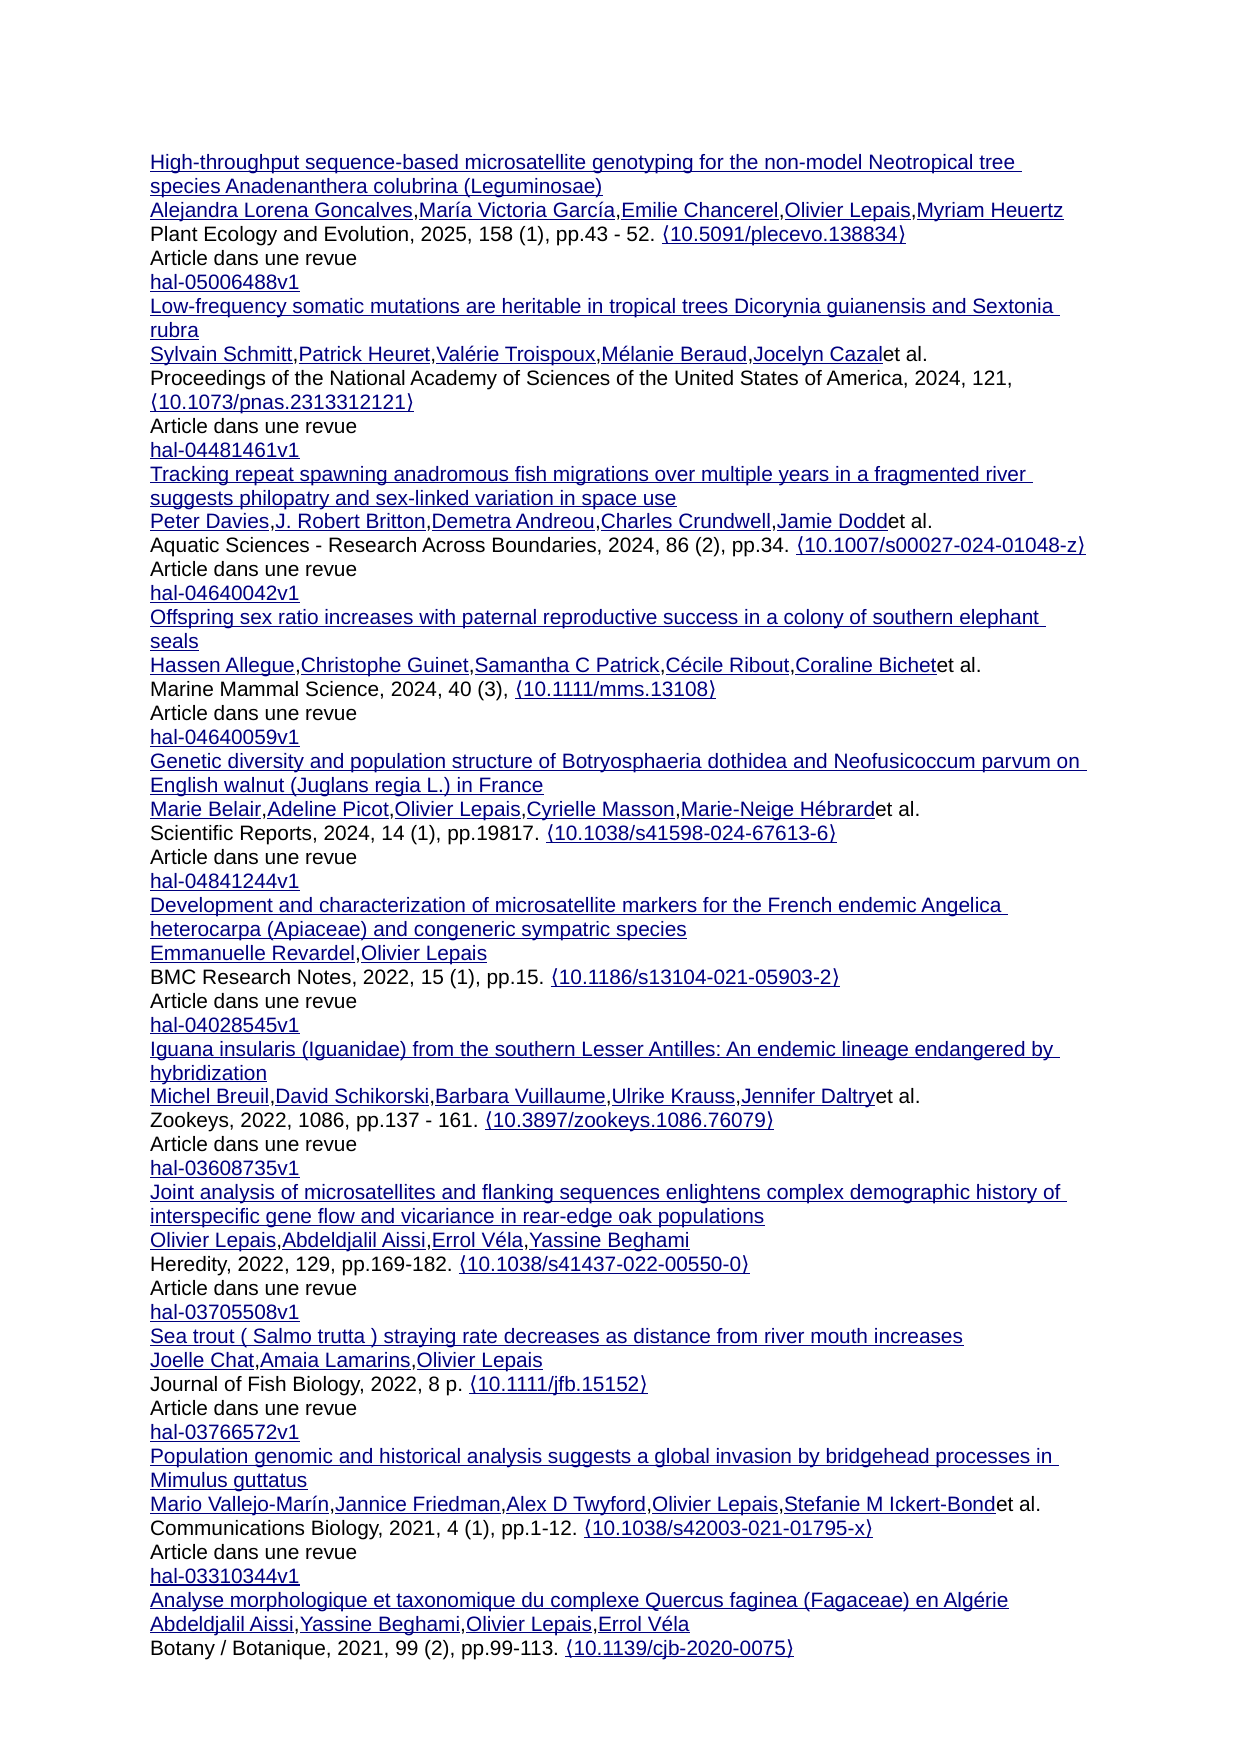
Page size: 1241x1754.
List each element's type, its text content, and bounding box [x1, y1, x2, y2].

table_cell Development and characterization of microsatellite markers for the French endemic Angelica heterocarpa (Apiaceae) and congeneric sympatric species Emmanuelle Revardel,Olivier Lepais BMC Research Notes, 2022, 15 (1), pp.15. ⟨10.1186/s13104-021-05903-2⟩ Article dans une revue hal-04028545v1 [150, 893, 1090, 1036]
table_cell Tracking repeat spawning anadromous fish migrations over multiple years in a fragmented river suggests philopatry and sex-linked variation in space use Peter Davies,J. Robert Britton,Demetra Andreou,Charles Crundwell,Jamie Doddet al. Aquatic Sciences - Research Across Boundaries, 2024, 86 (2), pp.34. ⟨10.1007/s00027-024-01048-z⟩ Article dans une revue hal-04640042v1 [150, 461, 1090, 605]
table_cell Sea trout ( Salmo trutta ) straying rate decreases as distance from river mouth increases Joelle Chat,Amaia Lamarins,Olivier Lepais Journal of Fish Biology, 2022, 8 p. ⟨10.1111/jfb.15152⟩ Article dans une revue hal-03766572v1 [150, 1324, 1090, 1444]
table_cell Analyse morphologique et taxonomique du complexe Quercus faginea (Fagaceae) en Algérie Abdeldjalil Aissi,Yassine Beghami,Olivier Lepais,Errol Véla Botany / Botanique, 2021, 99 (2), pp.99-113. ⟨10.1139/cjb-2020-0075⟩ [150, 1588, 1090, 1659]
table_cell Low-frequency somatic mutations are heritable in tropical trees Dicorynia guianensis and Sextonia rubra Sylvain Schmitt,Patrick Heuret,Valérie Troispoux,Mélanie Beraud,Jocelyn Cazalet al. Proceedings of the National Academy of Sciences of the United States of America, 2024, 121, ⟨10.1073/pnas.2313312121⟩ Article dans une revue hal-04481461v1 [150, 294, 1090, 461]
table_cell Genetic diversity and population structure of Botryosphaeria dothidea and Neofusicoccum parvum on English walnut (Juglans regia L.) in France Marie Belair,Adeline Picot,Olivier Lepais,Cyrielle Masson,Marie-Neige Hébrardet al. Scientific Reports, 2024, 14 (1), pp.19817. ⟨10.1038/s41598-024-67613-6⟩ Article dans une revue hal-04841244v1 [150, 749, 1090, 893]
table_cell Offspring sex ratio increases with paternal reproductive success in a colony of southern elephant seals Hassen Allegue,Christophe Guinet,Samantha C Patrick,Cécile Ribout,Coraline Bichetet al. Marine Mammal Science, 2024, 40 (3), ⟨10.1111/mms.13108⟩ Article dans une revue hal-04640059v1 [150, 605, 1090, 749]
table_cell Population genomic and historical analysis suggests a global invasion by bridgehead processes in Mimulus guttatus Mario Vallejo-Marín,Jannice Friedman,Alex D Twyford,Olivier Lepais,Stefanie M Ickert-Bondet al. Communications Biology, 2021, 4 (1), pp.1-12. ⟨10.1038/s42003-021-01795-x⟩ Article dans une revue hal-03310344v1 [150, 1444, 1090, 1587]
table_cell High-throughput sequence-based microsatellite genotyping for the non-model Neotropical tree species Anadenanthera colubrina (Leguminosae) Alejandra Lorena Goncalves,María Victoria García,Emilie Chancerel,Olivier Lepais,Myriam Heuertz Plant Ecology and Evolution, 2025, 158 (1), pp.43 - 52. ⟨10.5091/plecevo.138834⟩ Article dans une revue hal-05006488v1 [150, 150, 1090, 294]
table_cell Joint analysis of microsatellites and flanking sequences enlightens complex demographic history of interspecific gene flow and vicariance in rear-edge oak populations Olivier Lepais,Abdeldjalil Aissi,Errol Véla,Yassine Beghami Heredity, 2022, 129, pp.169-182. ⟨10.1038/s41437-022-00550-0⟩ Article dans une revue hal-03705508v1 [150, 1180, 1090, 1324]
table_cell Iguana insularis (Iguanidae) from the southern Lesser Antilles: An endemic lineage endangered by hybridization Michel Breuil,David Schikorski,Barbara Vuillaume,Ulrike Krauss,Jennifer Daltryet al. Zookeys, 2022, 1086, pp.137 - 161. ⟨10.3897/zookeys.1086.76079⟩ Article dans une revue hal-03608735v1 [150, 1036, 1090, 1180]
